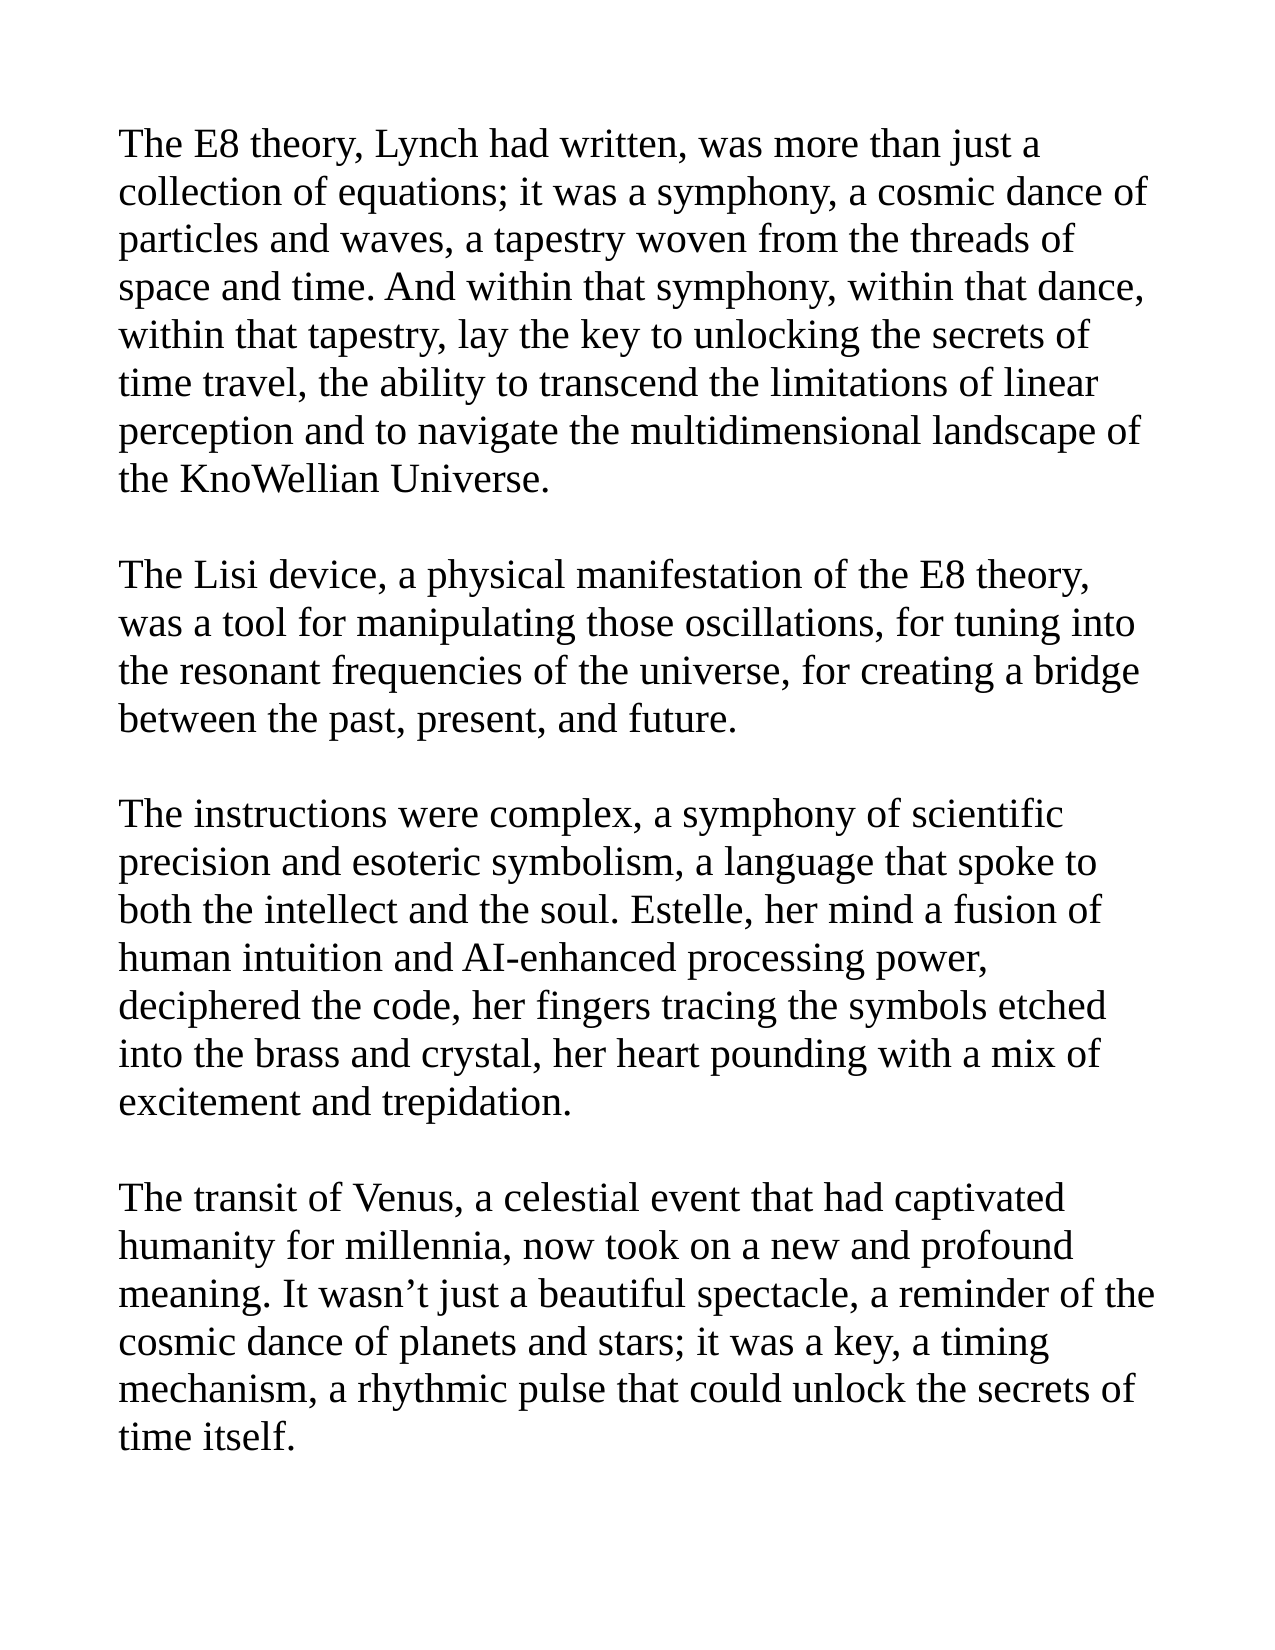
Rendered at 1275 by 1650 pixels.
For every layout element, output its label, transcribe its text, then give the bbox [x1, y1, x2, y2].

text The E8 theory, Lynch had written, was more than just a collection of equations; it was a symphony, a cosmic dance of particles and waves, a tapestry woven from the threads of space and time. And within that symphony, within that dance, within that tapestry, lay the key to unlocking the secrets of time travel, the ability to transcend the limitations of linear perception and to navigate the multidimensional landscape of the KnoWellian Universe. [118, 118, 1157, 501]
text The transit of Venus, a celestial event that had captivated humanity for millennia, now took on a new and profound meaning. It wasn’t just a beautiful spectacle, a reminder of the cosmic dance of planets and stars; it was a key, a timing mechanism, a rhythmic pulse that could unlock the secrets of time itself. [118, 1172, 1157, 1460]
text The Lisi device, a physical manifestation of the E8 theory, was a tool for manipulating those oscillations, for tuning into the resonant frequencies of the universe, for creating a bridge between the past, present, and future. [118, 549, 1157, 741]
text The instructions were complex, a symphony of scientific precision and esoteric symbolism, a language that spoke to both the intellect and the soul. Estelle, her mind a fusion of human intuition and AI-enhanced processing power, deciphered the code, her fingers tracing the symbols etched into the brass and crystal, her heart pounding with a mix of excitement and trepidation. [118, 789, 1157, 1124]
